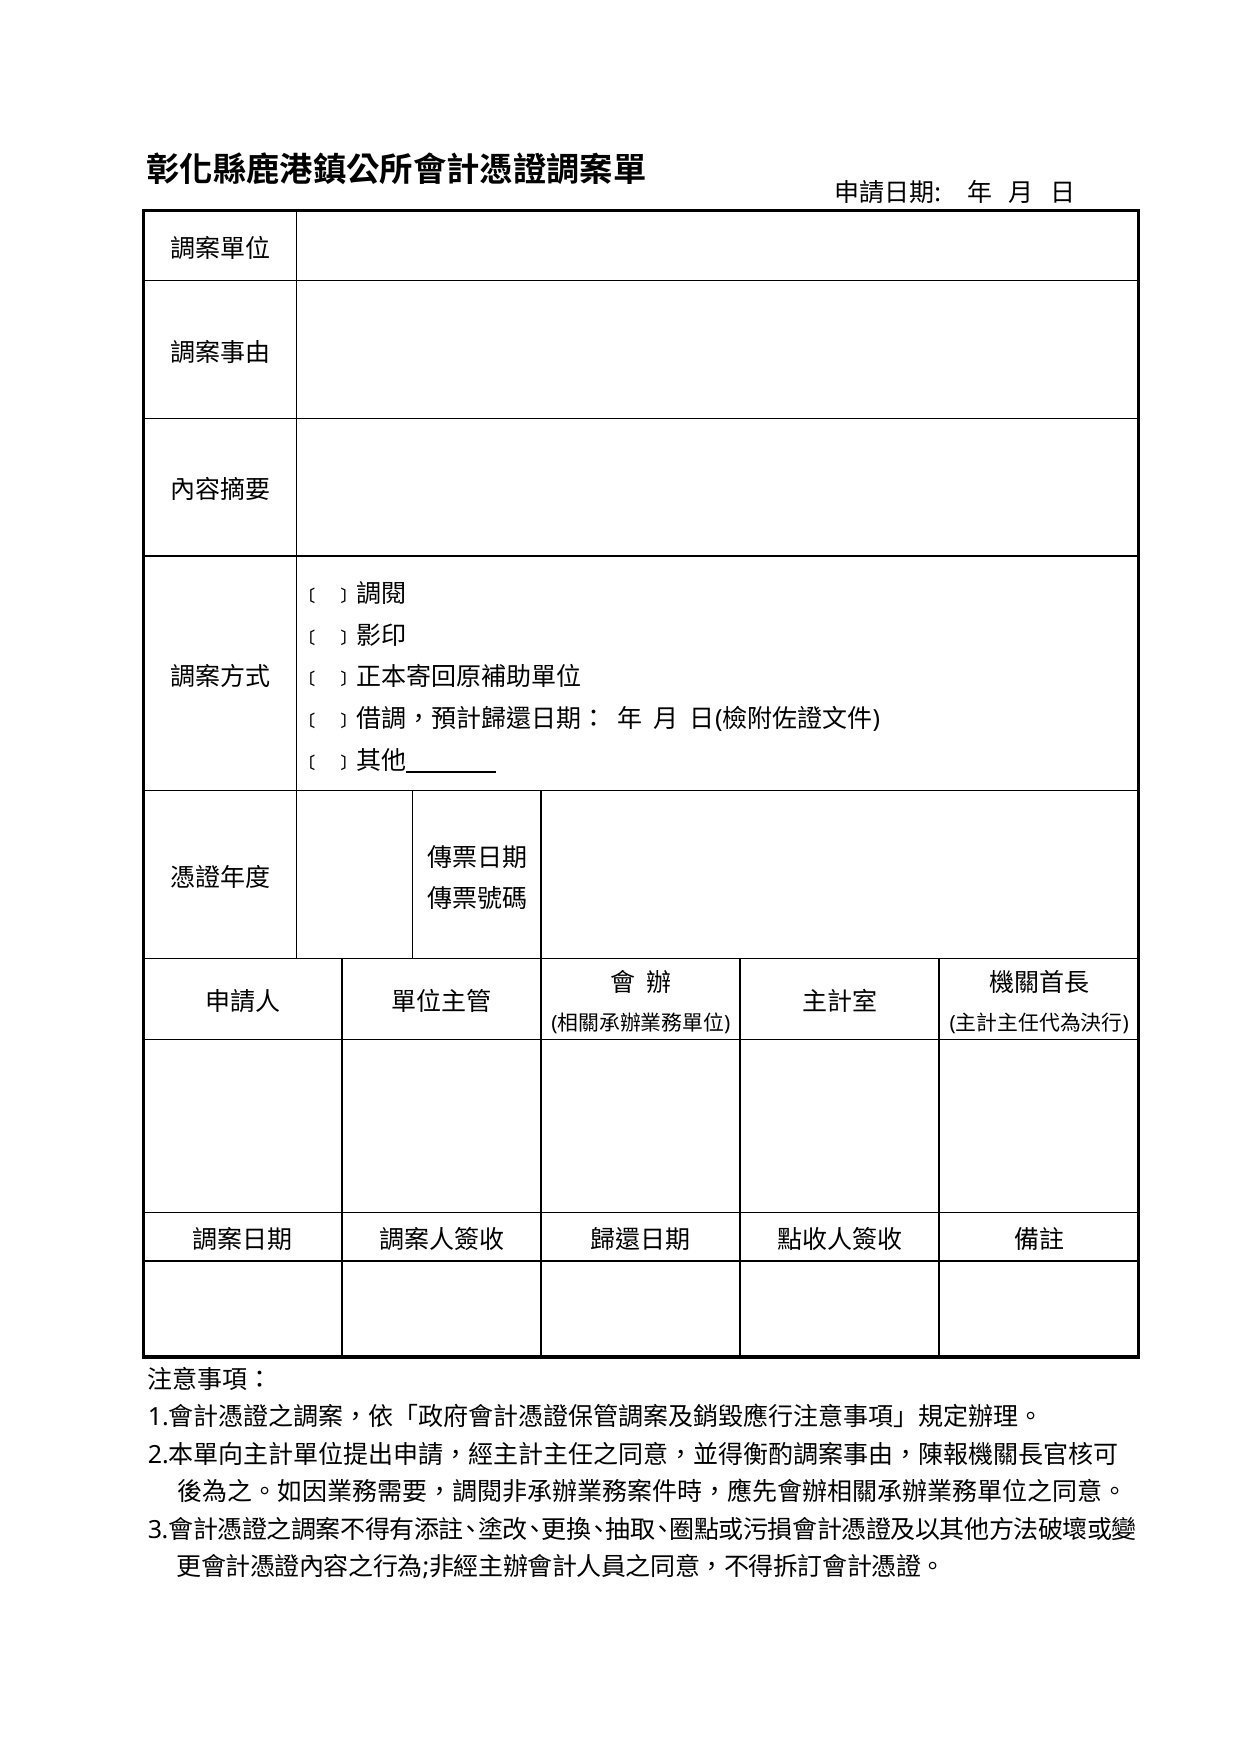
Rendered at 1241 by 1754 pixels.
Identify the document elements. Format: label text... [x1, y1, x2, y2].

table_cell [297, 212, 1137, 280]
table_cell [343, 1040, 540, 1212]
table_cell 機關首長 (主計主任代為決行) [940, 959, 1137, 1038]
table_cell [741, 1040, 938, 1212]
table_cell [145, 1040, 341, 1212]
table_cell [297, 419, 1137, 555]
table_cell 調案單位 [145, 212, 296, 280]
table_cell 傳票日期傳票號碼 [413, 791, 540, 958]
table_cell 點收人簽收 [741, 1213, 938, 1260]
table_header 申請日期: 年 月 日 [771, 130, 1139, 209]
table_cell 調案事由 [145, 281, 296, 417]
table_cell 調案方式 [145, 557, 296, 790]
text 2.本單向主計單位提出申請，經主計主任之同意，並得衡酌調案事由，陳報機關長官核可後為之。如因業務需要，調閱非承辦業務案件時，應先會辦相關承辦業務單位之同意。 [148, 1433, 1137, 1508]
table_cell [542, 1040, 739, 1212]
table_cell ﹝ ﹞調閱 ﹝ ﹞影印 ﹝ ﹞正本寄回原補助單位 ﹝ ﹞借調，預計歸還日期： 年 月 日(檢附佐證文件) ﹝ ﹞其他 [297, 557, 1137, 790]
table_cell 調案人簽收 [343, 1213, 540, 1260]
table_cell 會 辦 (相關承辦業務單位) [542, 959, 739, 1038]
table_cell 申請人 [145, 959, 341, 1038]
table_header 彰化縣鹿港鎮公所會計憑證調案單 [143, 130, 771, 209]
table_cell 主計室 [741, 959, 938, 1038]
table_cell 單位主管 [343, 959, 540, 1038]
table_cell 憑證年度 [145, 791, 296, 958]
table_cell [542, 1262, 739, 1355]
table_cell [297, 791, 412, 958]
table_cell 備註 [940, 1213, 1137, 1260]
text 注意事項： [148, 1359, 1137, 1396]
table_cell [542, 791, 1137, 958]
text 3.會計憑證之調案不得有添註、塗改、更換、抽取、圈點或污損會計憑證及以其他方法破壞或變更會計憑證內容之行為;非經主辦會計人員之同意，不得拆訂會計憑證。 [148, 1508, 1137, 1583]
table_cell [343, 1262, 540, 1355]
table_cell [940, 1040, 1137, 1212]
table_cell 歸還日期 [542, 1213, 739, 1260]
table_cell [940, 1262, 1137, 1355]
table_cell [741, 1262, 938, 1355]
text 1.會計憑證之調案，依「政府會計憑證保管調案及銷毀應行注意事項」規定辦理。 [148, 1396, 1137, 1433]
table_cell [297, 281, 1137, 417]
table_cell 內容摘要 [145, 419, 296, 555]
table_cell 調案日期 [145, 1213, 341, 1260]
table_cell [145, 1262, 341, 1355]
